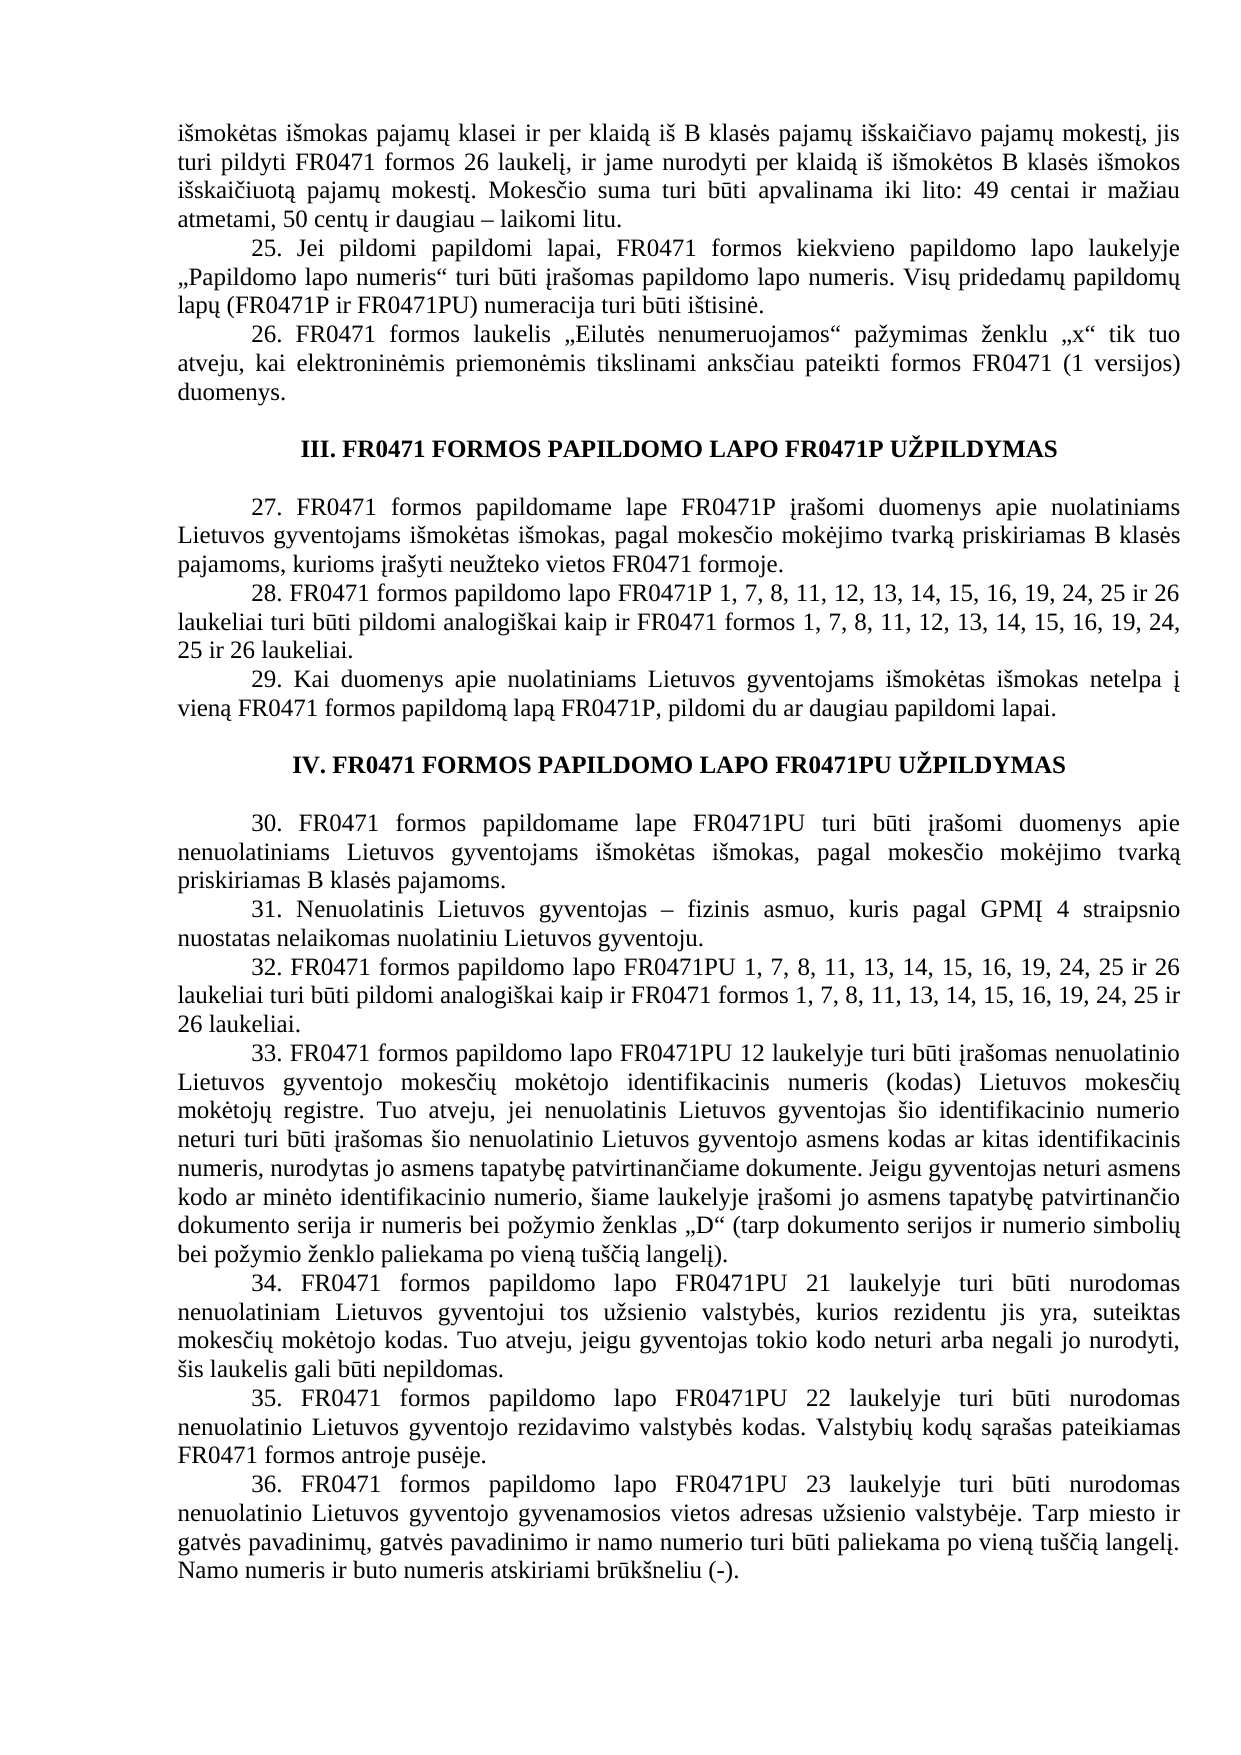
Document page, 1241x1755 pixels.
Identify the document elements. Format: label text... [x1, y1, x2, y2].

text 27. FR0471 formos papildomame lape FR0471P įrašomi duomenys apie nuolatiniams Lietuvos gyventojams išmokėtas išmokas, pagal mokesčio mokėjimo tvarką priskiriamas B klasės pajamoms, kurioms įrašyti neužteko vietos FR0471 formoje. [177, 492, 1181, 578]
text 26. FR0471 formos laukelis „Eilutės nenumeruojamos“ pažymimas ženklu „x“ tik tuo atveju, kai elektroninėmis priemonėmis tikslinami anksčiau pateikti formos FR0471 (1 versijos) duomenys. [177, 319, 1181, 406]
text III. FR0471 FORMOS PAPILDOMO LAPO FR0471P UŽPILDYMAS [177, 434, 1181, 463]
text 36. FR0471 formos papildomo lapo FR0471PU 23 laukelyje turi būti nurodomas nenuolatinio Lietuvos gyventojo gyvenamosios vietos adresas užsienio valstybėje. Tarp miesto ir gatvės pavadinimų, gatvės pavadinimo ir namo numerio turi būti paliekama po vieną tuščią langelį. Namo numeris ir buto numeris atskiriami brūkšneliu (-). [177, 1469, 1181, 1584]
text 31. Nenuolatinis Lietuvos gyventojas – fizinis asmuo, kuris pagal GPMĮ 4 straipsnio nuostatas nelaikomas nuolatiniu Lietuvos gyventoju. [177, 894, 1181, 952]
text 33. FR0471 formos papildomo lapo FR0471PU 12 laukelyje turi būti įrašomas nenuolatinio Lietuvos gyventojo mokesčių mokėtojo identifikacinis numeris (kodas) Lietuvos mokesčių mokėtojų registre. Tuo atveju, jei nenuolatinis Lietuvos gyventojas šio identifikacinio numerio neturi turi būti įrašomas šio nenuolatinio Lietuvos gyventojo asmens kodas ar kitas identifikacinis numeris, nurodytas jo asmens tapatybę patvirtinančiame dokumente. Jeigu gyventojas neturi asmens kodo ar minėto identifikacinio numerio, šiame laukelyje įrašomi jo asmens tapatybę patvirtinančio dokumento serija ir numeris bei požymio ženklas „D“ (tarp dokumento serijos ir numerio simbolių bei požymio ženklo paliekama po vieną tuščią langelį). [177, 1038, 1181, 1268]
text 29. Kai duomenys apie nuolatiniams Lietuvos gyventojams išmokėtas išmokas netelpa į vieną FR0471 formos papildomą lapą FR0471P, pildomi du ar daugiau papildomi lapai. [177, 664, 1181, 722]
text 32. FR0471 formos papildomo lapo FR0471PU 1, 7, 8, 11, 13, 14, 15, 16, 19, 24, 25 ir 26 laukeliai turi būti pildomi analogiškai kaip ir FR0471 formos 1, 7, 8, 11, 13, 14, 15, 16, 19, 24, 25 ir 26 laukeliai. [177, 952, 1181, 1038]
text išmokėtas išmokas pajamų klasei ir per klaidą iš B klasės pajamų išskaičiavo pajamų mokestį, jis turi pildyti FR0471 formos 26 laukelį, ir jame nurodyti per klaidą iš išmokėtos B klasės išmokos išskaičiuotą pajamų mokestį. Mokesčio suma turi būti apvalinama iki lito: 49 centai ir mažiau atmetami, 50 centų ir daugiau – laikomi litu. [177, 118, 1181, 233]
text 35. FR0471 formos papildomo lapo FR0471PU 22 laukelyje turi būti nurodomas nenuolatinio Lietuvos gyventojo rezidavimo valstybės kodas. Valstybių kodų sąrašas pateikiamas FR0471 formos antroje pusėje. [177, 1383, 1181, 1469]
text 28. FR0471 formos papildomo lapo FR0471P 1, 7, 8, 11, 12, 13, 14, 15, 16, 19, 24, 25 ir 26 laukeliai turi būti pildomi analogiškai kaip ir FR0471 formos 1, 7, 8, 11, 12, 13, 14, 15, 16, 19, 24, 25 ir 26 laukeliai. [177, 578, 1181, 664]
text 34. FR0471 formos papildomo lapo FR0471PU 21 laukelyje turi būti nurodomas nenuolatiniam Lietuvos gyventojui tos užsienio valstybės, kurios rezidentu jis yra, suteiktas mokesčių mokėtojo kodas. Tuo atveju, jeigu gyventojas tokio kodo neturi arba negali jo nurodyti, šis laukelis gali būti nepildomas. [177, 1268, 1181, 1383]
text IV. FR0471 FORMOS PAPILDOMO LAPO FR0471PU UŽPILDYMAS [177, 751, 1181, 779]
text 30. FR0471 formos papildomame lape FR0471PU turi būti įrašomi duomenys apie nenuolatiniams Lietuvos gyventojams išmokėtas išmokas, pagal mokesčio mokėjimo tvarką priskiriamas B klasės pajamoms. [177, 808, 1181, 894]
text 25. Jei pildomi papildomi lapai, FR0471 formos kiekvieno papildomo lapo laukelyje „Papildomo lapo numeris“ turi būti įrašomas papildomo lapo numeris. Visų pridedamų papildomų lapų (FR0471P ir FR0471PU) numeracija turi būti ištisinė. [177, 233, 1181, 319]
